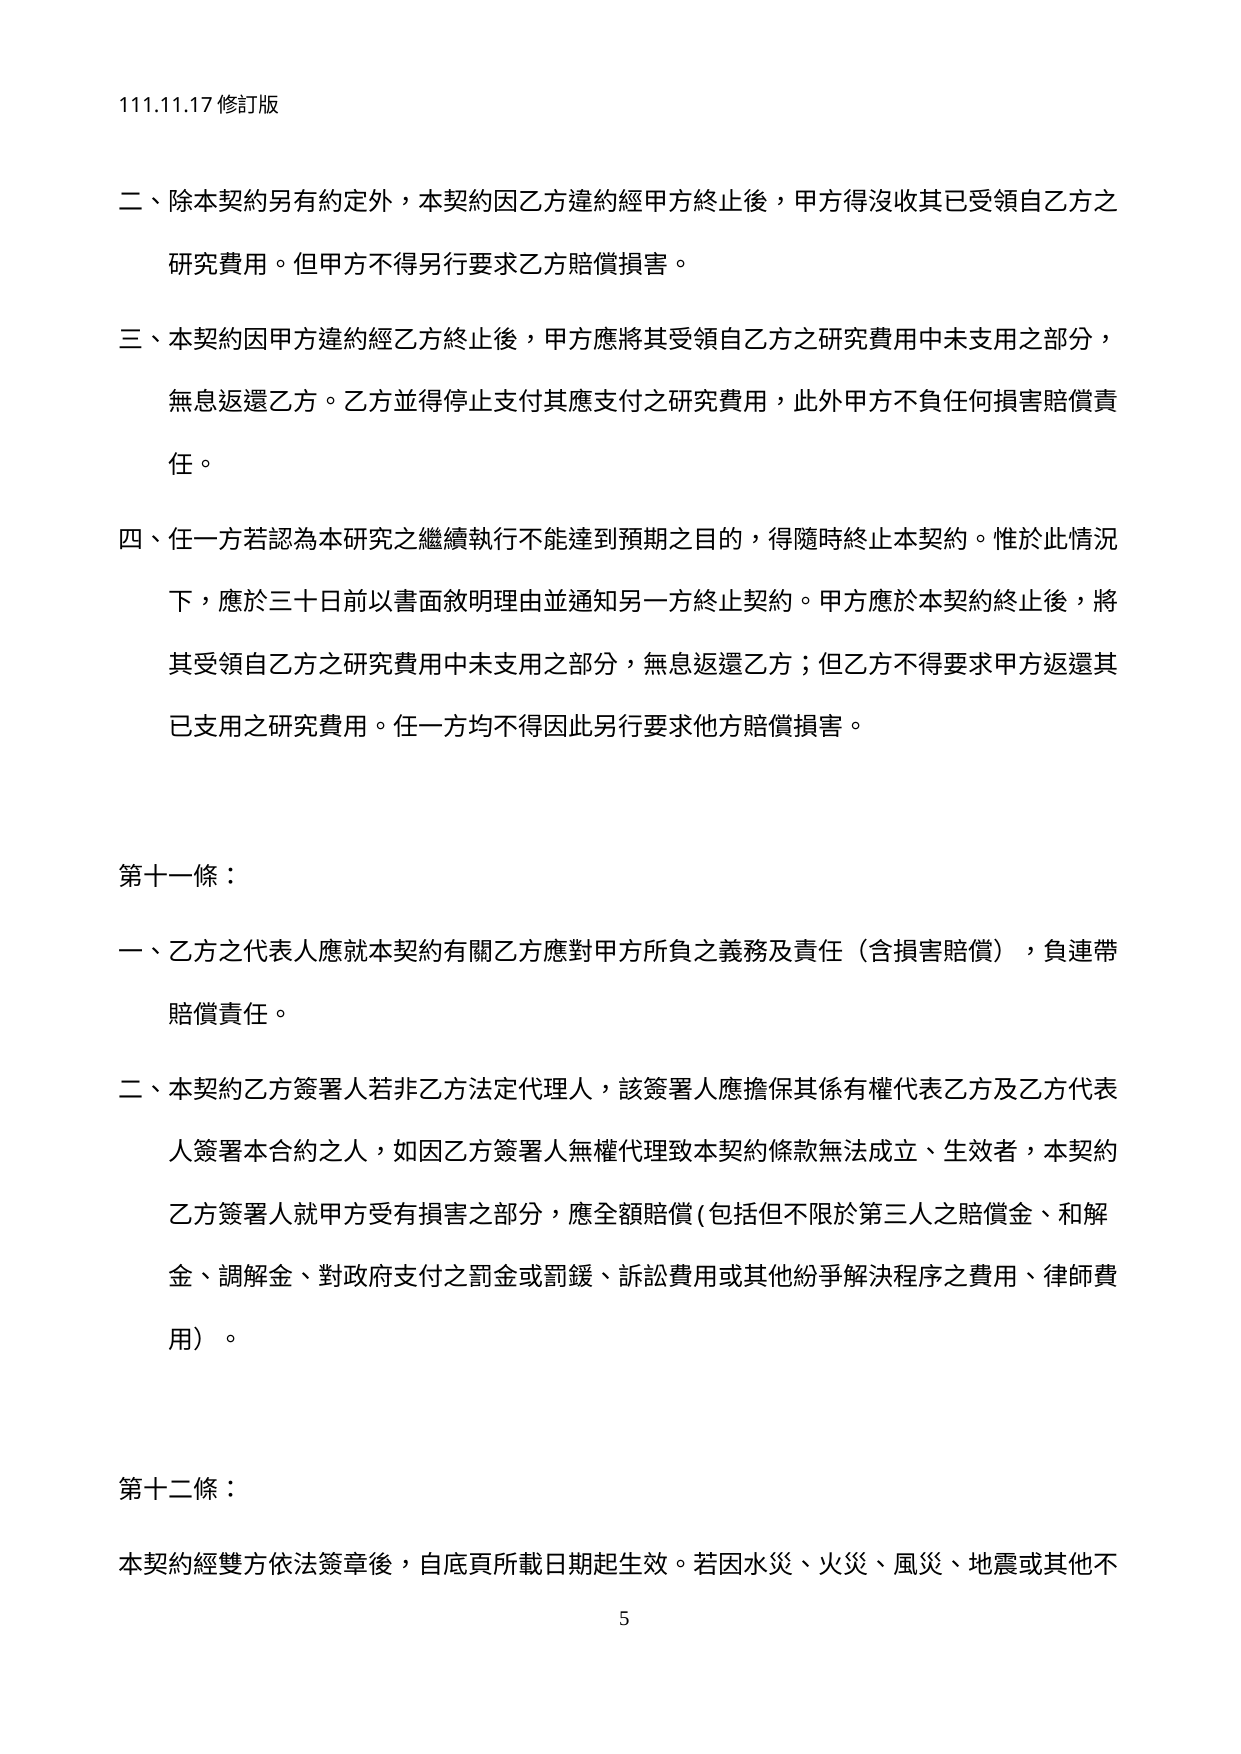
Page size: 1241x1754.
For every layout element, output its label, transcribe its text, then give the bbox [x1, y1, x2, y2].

text 三、本契約因甲方違約經乙方終止後，甲方應將其受領自乙方之研究費用中未支用之部分，無息返還乙方。乙方並得停止支付其應支付之研究費用，此外甲方不負任何損害賠償責任。 [118, 296, 1122, 483]
text 二、本契約乙方簽署人若非乙方法定代理人，該簽署人應擔保其係有權代表乙方及乙方代表人簽署本合約之人，如因乙方簽署人無權代理致本契約條款無法成立、生效者，本契約乙方簽署人就甲方受有損害之部分，應全額賠償(包括但不限於第三人之賠償金、和解金、調解金、對政府支付之罰金或罰鍰、訴訟費用或其他紛爭解決程序之費用、律師費用）。 [118, 1046, 1122, 1358]
text 本契約經雙方依法簽章後，自底頁所載日期起生效。若因水災、火災、風災、地震或其他不 [118, 1521, 1122, 1583]
text 一、乙方之代表人應就本契約有關乙方應對甲方所負之義務及責任（含損害賠償），負連帶賠償責任。 [118, 908, 1122, 1033]
text 第十一條： [118, 833, 1122, 896]
text 第十二條： [118, 1446, 1122, 1508]
text 二、除本契約另有約定外，本契約因乙方違約經甲方終止後，甲方得沒收其已受領自乙方之研究費用。但甲方不得另行要求乙方賠償損害。 [118, 158, 1122, 283]
text 四、任一方若認為本研究之繼續執行不能達到預期之目的，得隨時終止本契約。惟於此情況下，應於三十日前以書面敘明理由並通知另一方終止契約。甲方應於本契約終止後，將其受領自乙方之研究費用中未支用之部分，無息返還乙方；但乙方不得要求甲方返還其已支用之研究費用。任一方均不得因此另行要求他方賠償損害。 [118, 496, 1122, 746]
